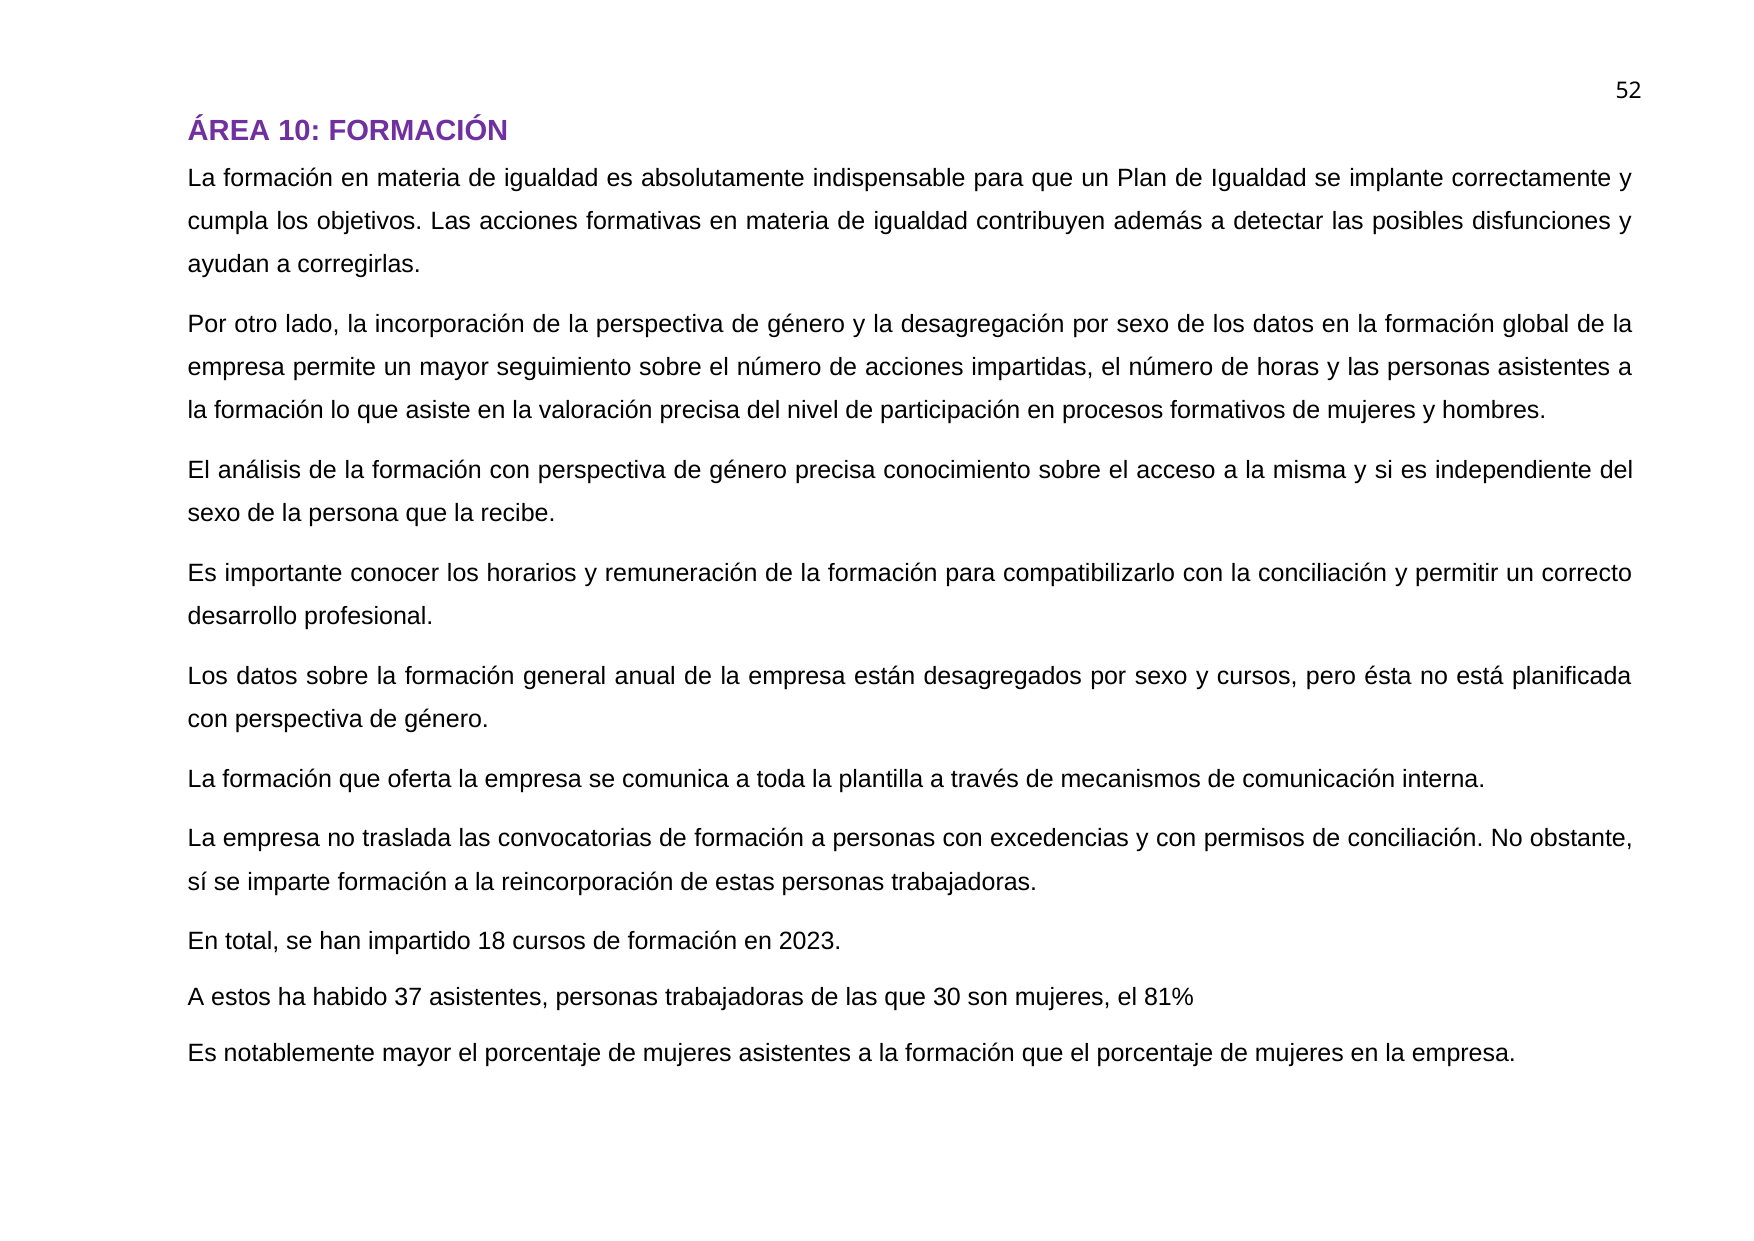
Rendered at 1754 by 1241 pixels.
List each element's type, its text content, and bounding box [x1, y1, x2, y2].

text Es notablemente mayor el porcentaje de mujeres asistentes a la formación que el porcentaje de mujeres en la empresa. [187, 1038, 1636, 1066]
text En total, se han impartido 18 cursos de formación en 2023. [187, 926, 1636, 955]
text La formación que oferta la empresa se comunica a toda la plantilla a través de mecanismos de comunicación interna. [187, 764, 1636, 792]
text ÁREA 10: FORMACIÓN [187, 112, 1641, 146]
text Los datos sobre la formación general anual de la empresa están desagregados por sexo y cursos, pero ésta no está planificada con perspectiva de género. [187, 661, 1636, 733]
text A estos ha habido 37 asistentes, personas trabajadoras de las que 30 son mujeres, el 81% [187, 982, 1636, 1011]
text La empresa no traslada las convocatorias de formación a personas con excedencias y con permisos de conciliación. No obstante, sí se imparte formación a la reincorporación de estas personas trabajadoras. [187, 823, 1636, 895]
text Es importante conocer los horarios y remuneración de la formación para compatibilizarlo con la conciliación y permitir un correcto desarrollo profesional. [187, 558, 1636, 630]
text La formación en materia de igualdad es absolutamente indispensable para que un Plan de Igualdad se implante correctamente y cumpla los objetivos. Las acciones formativas en materia de igualdad contribuyen además a detectar las posibles disfunciones y ayudan a corregirlas. [187, 163, 1636, 278]
text Por otro lado, la incorporación de la perspectiva de género y la desagregación por sexo de los datos en la formación global de la empresa permite un mayor seguimiento sobre el número de acciones impartidas, el número de horas y las personas asistentes a la formación lo que asiste en la valoración precisa del nivel de participación en procesos formativos de mujeres y hombres. [187, 309, 1636, 424]
text El análisis de la formación con perspectiva de género precisa conocimiento sobre el acceso a la misma y si es independiente del sexo de la persona que la recibe. [187, 455, 1636, 527]
